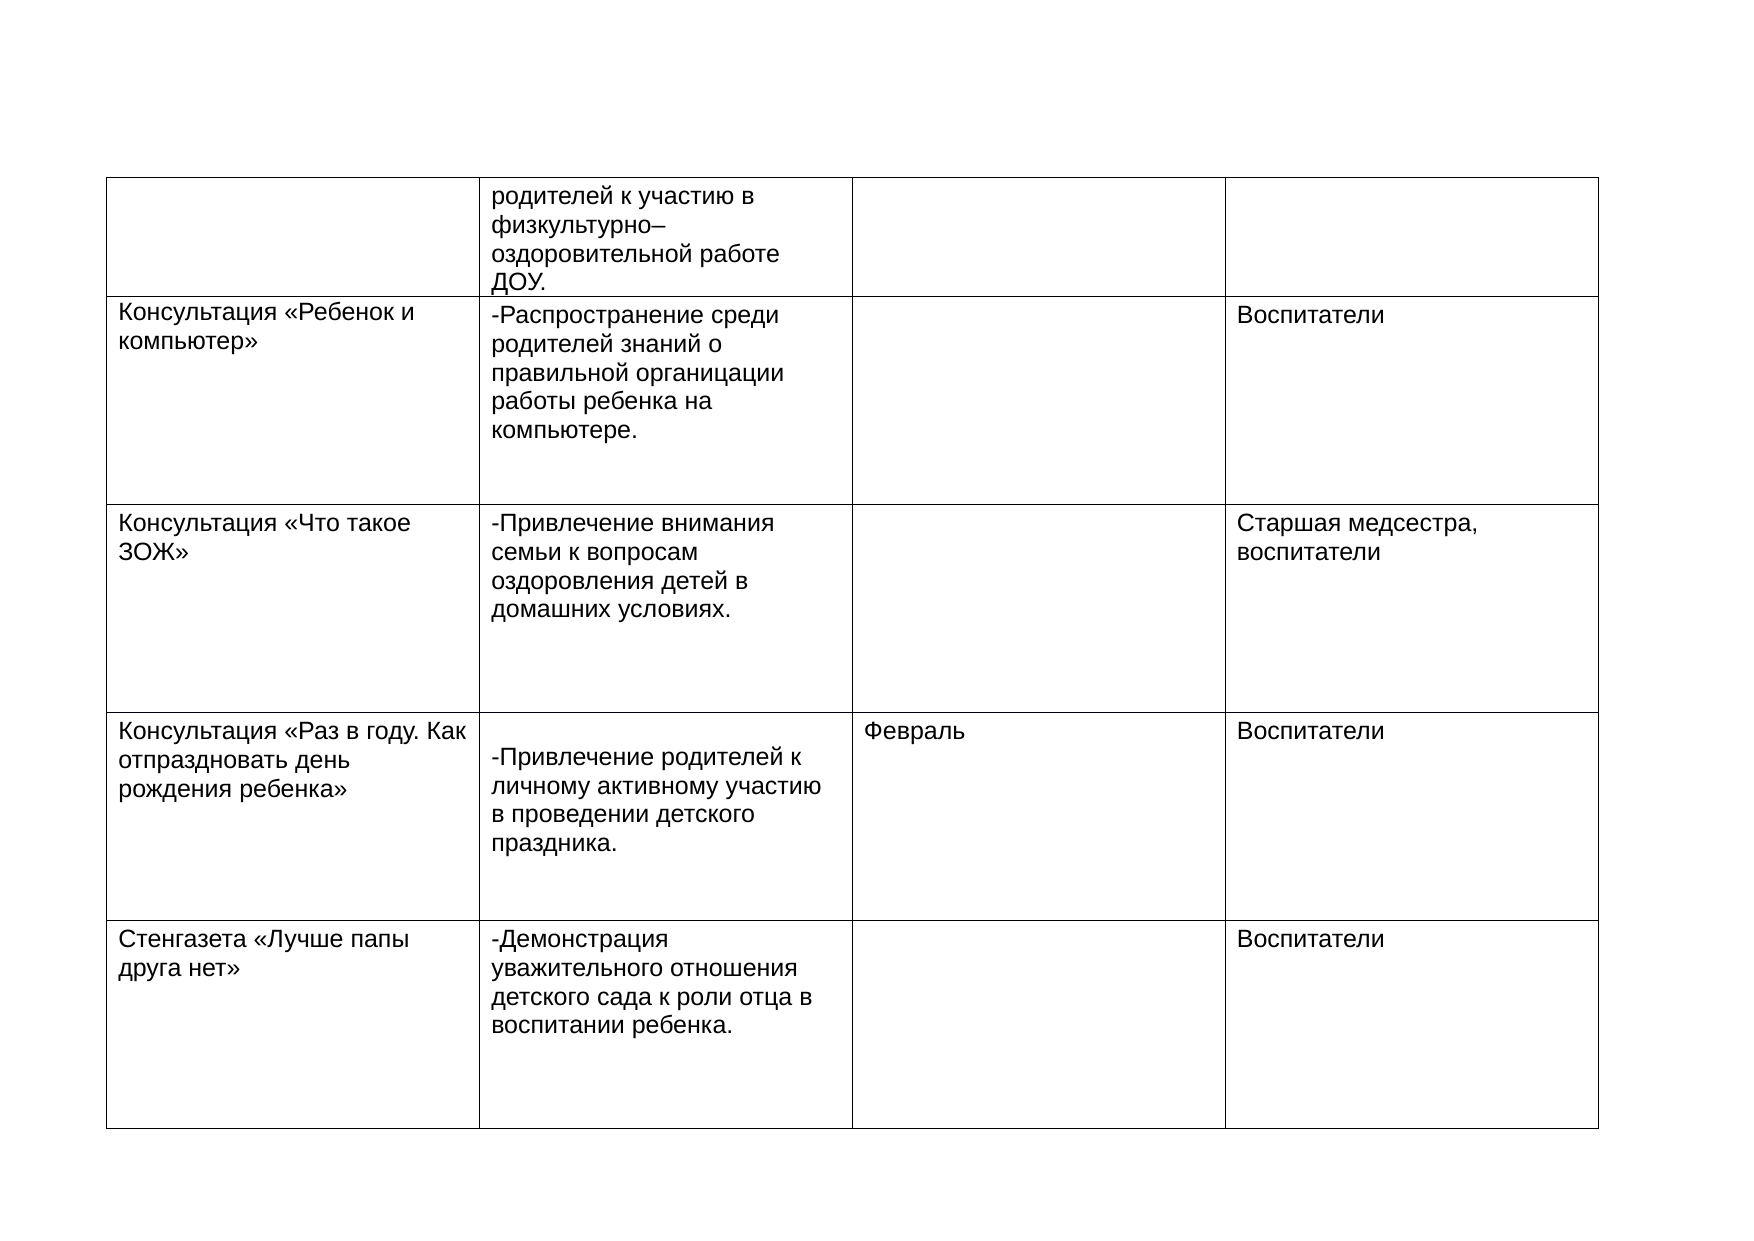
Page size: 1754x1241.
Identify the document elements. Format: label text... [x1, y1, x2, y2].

table_cell -Распространение среди родителей знаний о правильной органицации работы ребенка на компьютере. [480, 297, 852, 504]
table_cell Февраль [853, 713, 1225, 920]
table_cell -Привлечение внимания семьи к вопросам оздоровления детей в домашних условиях. [480, 505, 852, 712]
table_cell Воспитатели [1226, 297, 1598, 504]
table_cell [853, 297, 1225, 504]
table_cell Старшая медсестра, воспитатели [1226, 505, 1598, 712]
table_cell [853, 505, 1225, 712]
table_cell [853, 178, 1225, 296]
table_cell [1226, 178, 1598, 296]
table_cell родителей к участию в физкультурно–оздоровительной работе ДОУ. [480, 178, 852, 296]
table_cell Консультация «Что такое ЗОЖ» [107, 505, 479, 712]
table_cell Стенгазета «Лучше папы друга нет» [107, 921, 479, 1128]
table_cell Консультация «Ребенок и компьютер» [107, 297, 479, 504]
table_cell -Демонстрация уважительного отношения детского сада к роли отца в воспитании ребенка. [480, 921, 852, 1128]
table_cell Воспитатели [1226, 713, 1598, 920]
table_cell -Привлечение родителей к личному активному участию в проведении детского праздника. [480, 713, 852, 920]
table_cell Воспитатели [1226, 921, 1598, 1128]
table_cell [853, 921, 1225, 1128]
table_cell [107, 178, 479, 296]
table_cell Консультация «Раз в году. Как отпраздновать день рождения ребенка» [107, 713, 479, 920]
